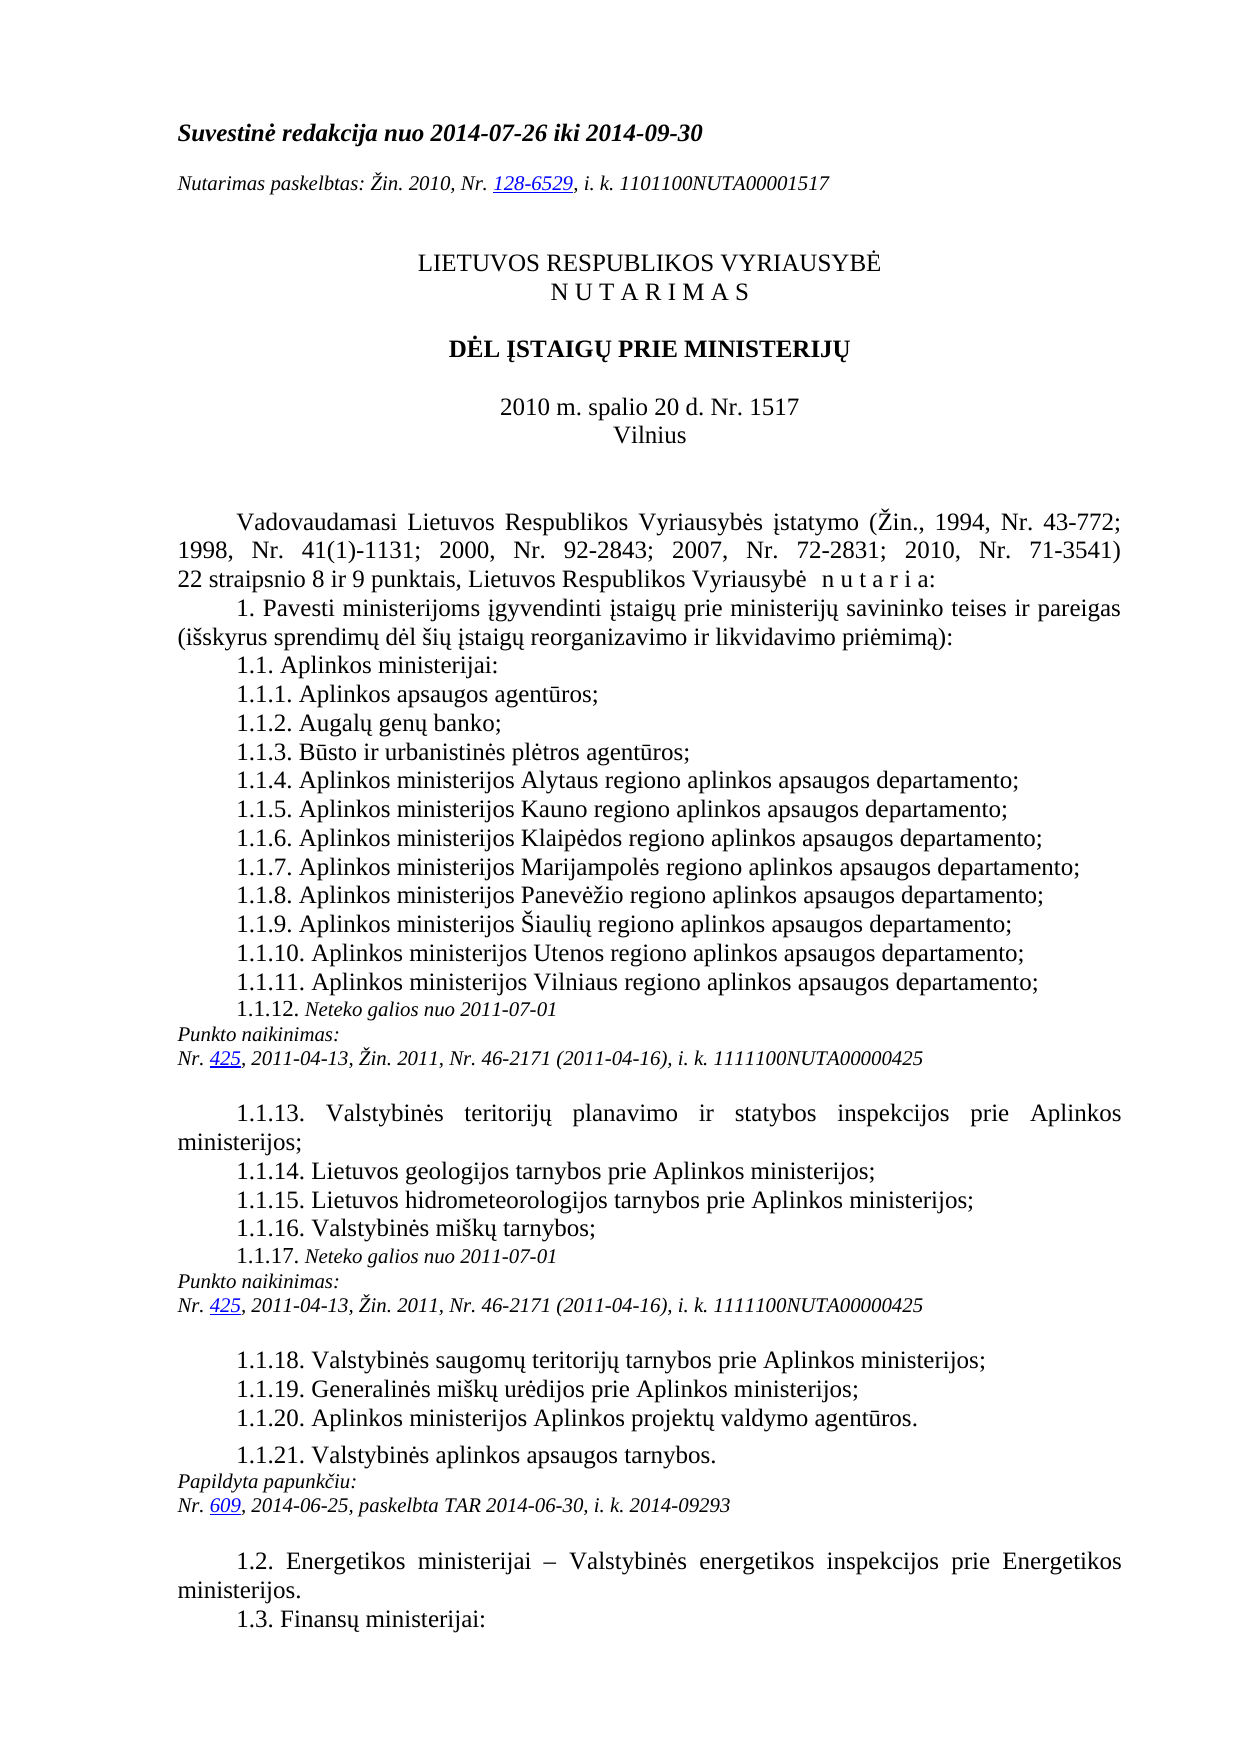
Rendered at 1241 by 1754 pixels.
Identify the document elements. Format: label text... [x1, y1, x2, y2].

text Vilnius [177, 420, 1122, 449]
text 1.1.18. Valstybinės saugomų teritorijų tarnybos prie Aplinkos ministerijos; [177, 1346, 1122, 1374]
text 1.1.6. Aplinkos ministerijos Klaipėdos regiono aplinkos apsaugos departamento; [177, 823, 1122, 852]
text Nr. 425, 2011-04-13, Žin. 2011, Nr. 46-2171 (2011-04-16), i. k. 1111100NUTA00000425 [177, 1046, 1122, 1070]
text Papildyta papunkčiu: [177, 1469, 1122, 1493]
text 1.1. Aplinkos ministerijai: [177, 650, 1122, 679]
text 1.1.13. Valstybinės teritorijų planavimo ir statybos inspekcijos prie Aplinkos ministerijos; [177, 1098, 1122, 1156]
text 1.1.16. Valstybinės miškų tarnybos; [177, 1213, 1122, 1242]
text Suvestinė redakcija nuo 2014-07-26 iki 2014-09-30 [177, 118, 1122, 147]
text Vadovaudamasi Lietuvos Respublikos Vyriausybės įstatymo (Žin., 1994, Nr. 43-772; 1998, Nr. 41(1)-1131; 2000, Nr. 92-2843; 2007, Nr. 72-2831; 2010, Nr. 71-3541) 22 straipsnio 8 ir 9 punktais, Lietuvos Respublikos Vyriausybė nutaria: [177, 507, 1122, 593]
text 1.3. Finansų ministerijai: [177, 1604, 1122, 1632]
text 1.1.4. Aplinkos ministerijos Alytaus regiono aplinkos apsaugos departamento; [177, 765, 1122, 794]
text 1.1.12. Neteko galios nuo 2011-07-01 [177, 995, 1122, 1022]
text DĖL ĮSTAIGŲ PRIE MINISTERIJŲ [177, 334, 1122, 363]
text 1. Pavesti ministerijoms įgyvendinti įstaigų prie ministerijų savininko teises ir pareigas (išskyrus sprendimų dėl šių įstaigų reorganizavimo ir likvidavimo priėmimą): [177, 593, 1122, 650]
text 1.1.1. Aplinkos apsaugos agentūros; [177, 679, 1122, 708]
text 1.1.2. Augalų genų banko; [177, 708, 1122, 737]
text 1.1.5. Aplinkos ministerijos Kauno regiono aplinkos apsaugos departamento; [177, 794, 1122, 823]
text Lietuvos Respublikos Vyriausybė [177, 248, 1122, 277]
text 1.1.17. Neteko galios nuo 2011-07-01 [177, 1242, 1122, 1269]
text 2010 m. spalio 20 d. Nr. 1517 [177, 392, 1122, 420]
text Nr. 609, 2014-06-25, paskelbta TAR 2014-06-30, i. k. 2014-09293 [177, 1493, 1122, 1517]
text NUTARIMAS [177, 277, 1122, 305]
text 1.2. Energetikos ministerijai – Valstybinės energetikos inspekcijos prie Energetikos ministerijos. [177, 1546, 1122, 1604]
text 1.1.8. Aplinkos ministerijos Panevėžio regiono aplinkos apsaugos departamento; [177, 880, 1122, 909]
text 1.1.21. Valstybinės aplinkos apsaugos tarnybos. [177, 1432, 1122, 1469]
text 1.1.9. Aplinkos ministerijos Šiaulių regiono aplinkos apsaugos departamento; [177, 909, 1122, 938]
text 1.1.14. Lietuvos geologijos tarnybos prie Aplinkos ministerijos; [177, 1156, 1122, 1185]
text 1.1.11. Aplinkos ministerijos Vilniaus regiono aplinkos apsaugos departamento; [177, 967, 1122, 995]
text Punkto naikinimas: [177, 1269, 1122, 1293]
text 1.1.19. Generalinės miškų urėdijos prie Aplinkos ministerijos; [177, 1374, 1122, 1403]
text 1.1.15. Lietuvos hidrometeorologijos tarnybos prie Aplinkos ministerijos; [177, 1185, 1122, 1213]
text Nr. 425, 2011-04-13, Žin. 2011, Nr. 46-2171 (2011-04-16), i. k. 1111100NUTA00000425 [177, 1293, 1122, 1317]
text Punkto naikinimas: [177, 1022, 1122, 1046]
text 1.1.3. Būsto ir urbanistinės plėtros agentūros; [177, 737, 1122, 765]
text 1.1.7. Aplinkos ministerijos Marijampolės regiono aplinkos apsaugos departamento; [177, 852, 1122, 880]
text Nutarimas paskelbtas: Žin. 2010, Nr. 128-6529, i. k. 1101100NUTA00001517 [177, 171, 1122, 195]
text 1.1.10. Aplinkos ministerijos Utenos regiono aplinkos apsaugos departamento; [177, 938, 1122, 967]
text 1.1.20. Aplinkos ministerijos Aplinkos projektų valdymo agentūros. [177, 1403, 1122, 1432]
